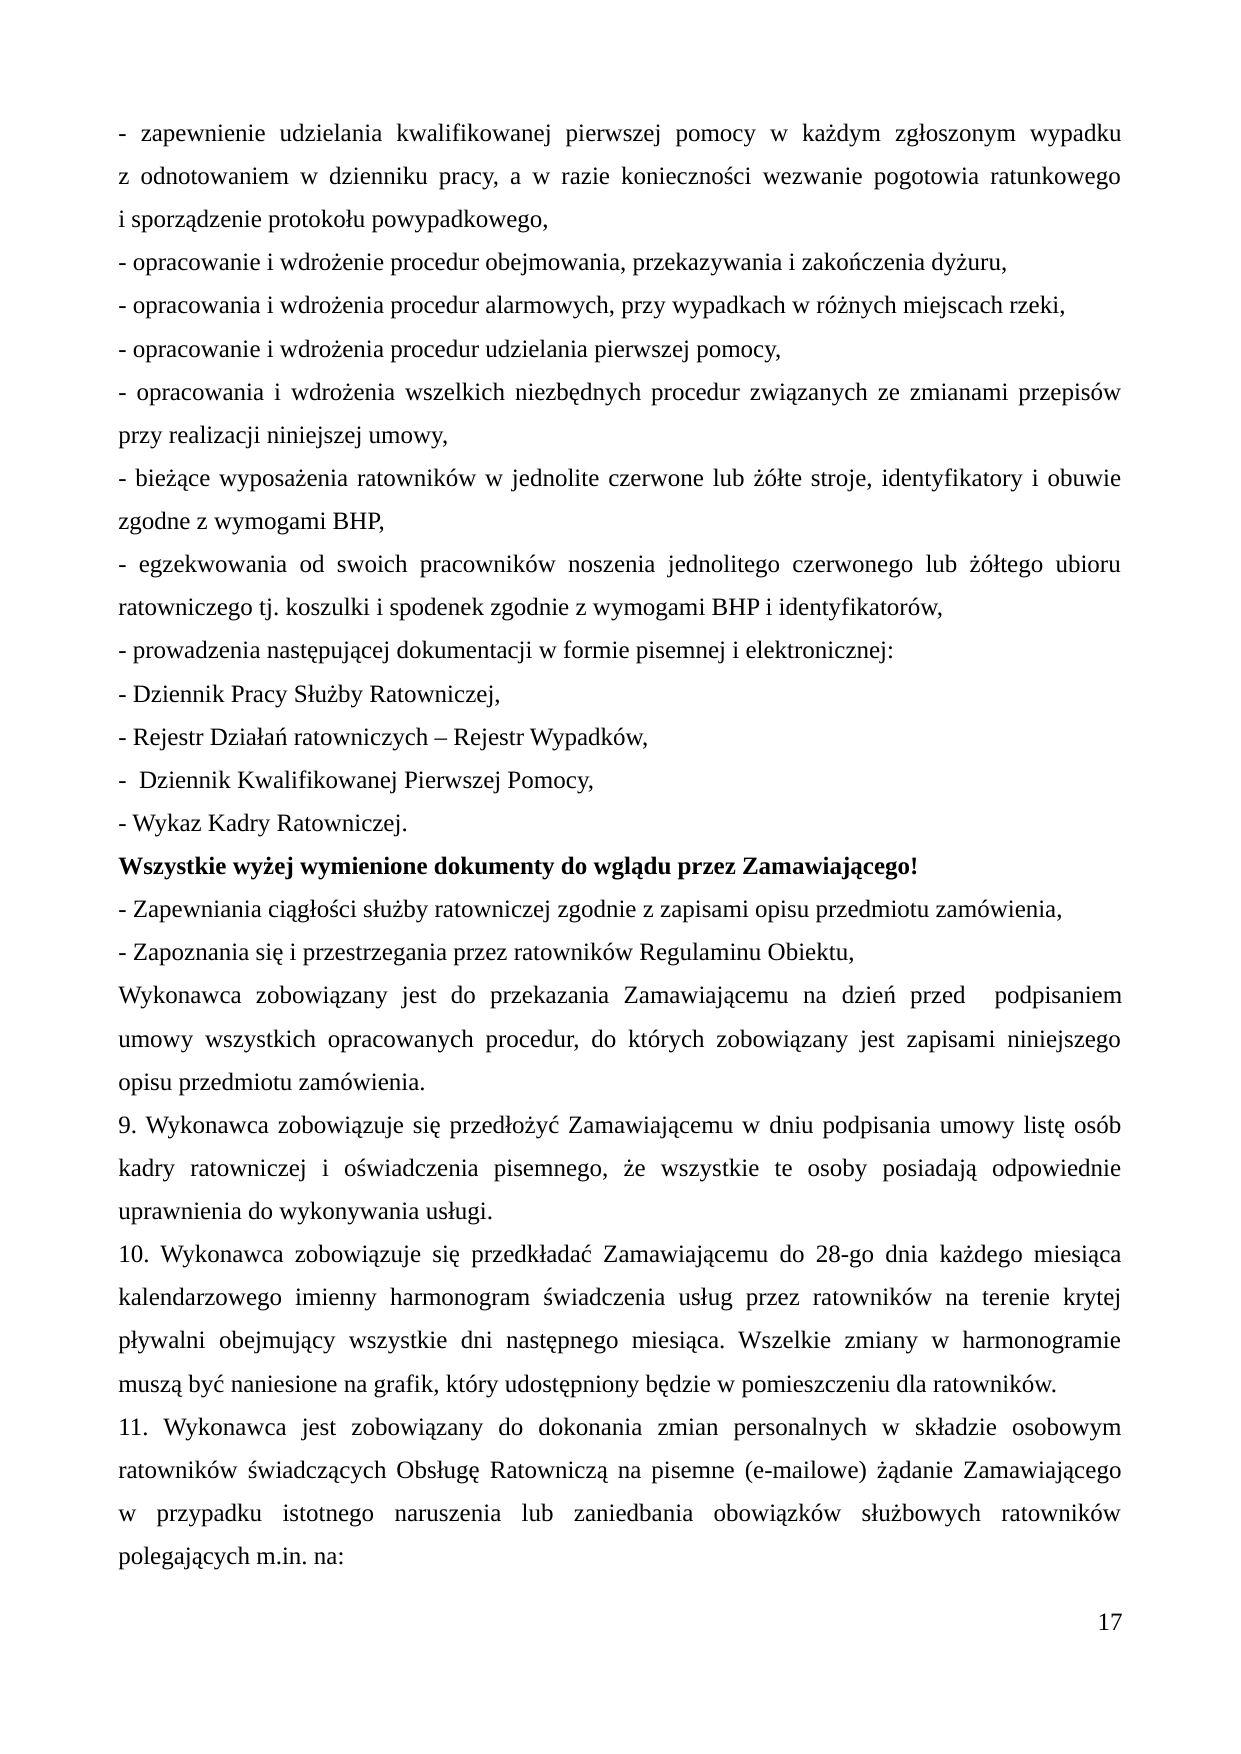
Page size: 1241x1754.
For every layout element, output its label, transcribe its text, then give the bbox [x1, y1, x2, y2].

text 10. Wykonawca zobowiązuje się przedkładać Zamawiającemu do 28-go dnia każdego miesiąca kalendarzowego imienny harmonogram świadczenia usług przez ratowników na terenie krytej pływalni obejmujący wszystkie dni następnego miesiąca. Wszelkie zmiany w harmonogramie muszą być naniesione na grafik, który udostępniony będzie w pomieszczeniu dla ratowników. [118, 1239, 1122, 1397]
text Wszystkie wyżej wymienione dokumenty do wglądu przez Zamawiającego! [118, 851, 1122, 880]
text - Zapewniania ciągłości służby ratowniczej zgodnie z zapisami opisu przedmiotu zamówienia, [118, 894, 1122, 923]
text Wykonawca zobowiązany jest do przekazania Zamawiającemu na dzień przed podpisaniem umowy wszystkich opracowanych procedur, do których zobowiązany jest zapisami niniejszego opisu przedmiotu zamówienia. [118, 981, 1122, 1096]
text - zapewnienie udzielania kwalifikowanej pierwszej pomocy w każdym zgłoszonym wypadku z odnotowaniem w dzienniku pracy, a w razie konieczności wezwanie pogotowia ratunkowego i sporządzenie protokołu powypadkowego, [118, 118, 1122, 233]
text 9. Wykonawca zobowiązuje się przedłożyć Zamawiającemu w dniu podpisania umowy listę osób kadry ratowniczej i oświadczenia pisemnego, że wszystkie te osoby posiadają odpowiednie uprawnienia do wykonywania usługi. [118, 1110, 1122, 1225]
text - Zapoznania się i przestrzegania przez ratowników Regulaminu Obiektu, [118, 937, 1122, 966]
text - Wykaz Kadry Ratowniczej. [118, 808, 1122, 837]
text - opracowania i wdrożenia wszelkich niezbędnych procedur związanych ze zmianami przepisów przy realizacji niniejszej umowy, [118, 377, 1122, 449]
text - bieżące wyposażenia ratowników w jednolite czerwone lub żółte stroje, identyfikatory i obuwie zgodne z wymogami BHP, [118, 463, 1122, 535]
text - Dziennik Pracy Służby Ratowniczej, [118, 679, 1122, 707]
text - Rejestr Działań ratowniczych – Rejestr Wypadków, [118, 722, 1122, 751]
text - Dziennik Kwalifikowanej Pierwszej Pomocy, [118, 765, 1122, 794]
text - opracowanie i wdrożenie procedur obejmowania, przekazywania i zakończenia dyżuru, [118, 247, 1122, 276]
text - opracowanie i wdrożenia procedur udzielania pierwszej pomocy, [118, 334, 1122, 362]
text 11. Wykonawca jest zobowiązany do dokonania zmian personalnych w składzie osobowym ratowników świadczących Obsługę Ratowniczą na pisemne (e-mailowe) żądanie Zamawiającego w przypadku istotnego naruszenia lub zaniedbania obowiązków służbowych ratowników polegających m.in. na: [118, 1412, 1122, 1570]
text - egzekwowania od swoich pracowników noszenia jednolitego czerwonego lub żółtego ubioru ratowniczego tj. koszulki i spodenek zgodnie z wymogami BHP i identyfikatorów, [118, 549, 1122, 621]
text - opracowania i wdrożenia procedur alarmowych, przy wypadkach w różnych miejscach rzeki, [118, 291, 1122, 319]
text - prowadzenia następującej dokumentacji w formie pisemnej i elektronicznej: [118, 636, 1122, 664]
